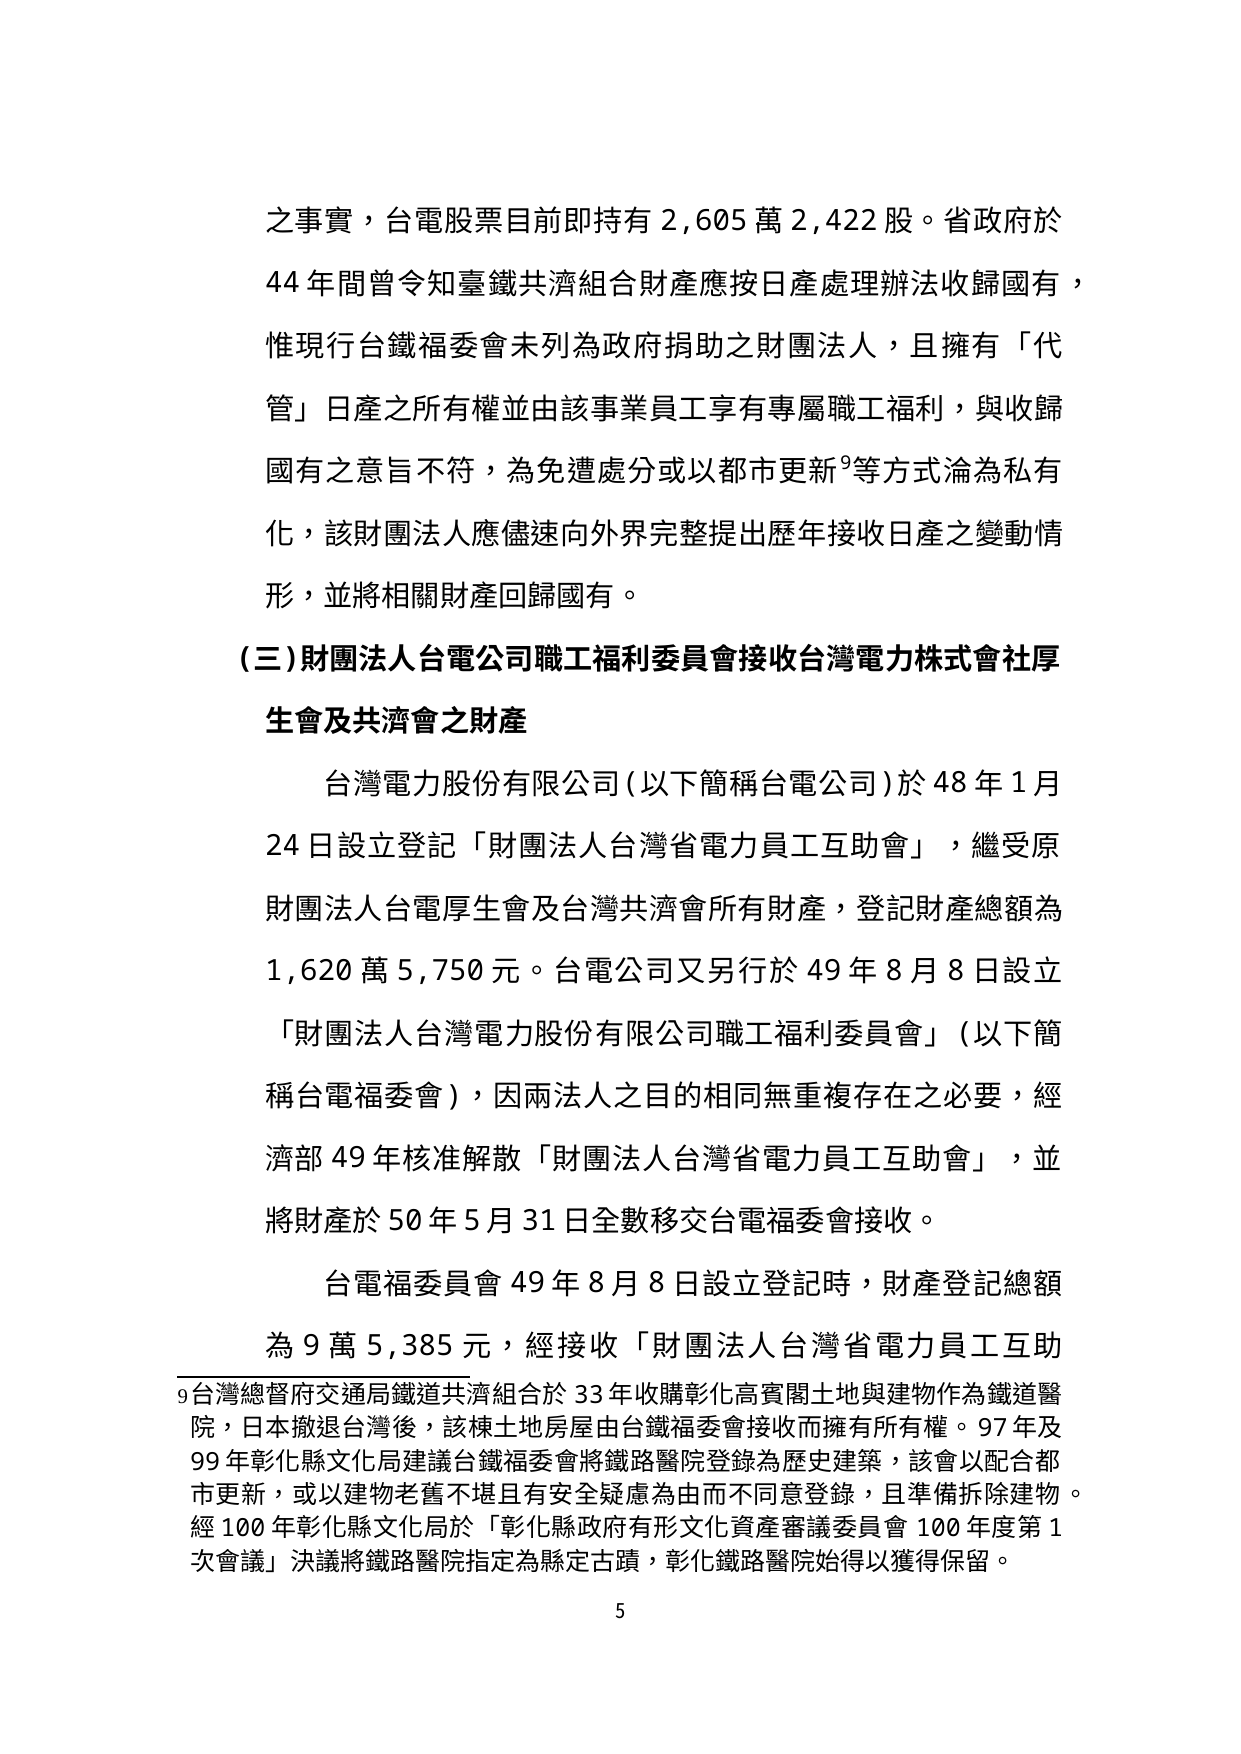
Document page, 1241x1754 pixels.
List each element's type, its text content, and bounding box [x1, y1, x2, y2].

text 台灣總督府交通局鐵道共濟組合於33年收購彰化高賓閣土地與建物作為鐵道醫院，日本撤退台灣後，該棟土地房屋由台鐵福委會接收而擁有所有權。97年及99年彰化縣文化局建議台鐵福委會將鐵路醫院登錄為歷史建築，該會以配合都市更新，或以建物老舊不堪且有安全疑慮為由而不同意登錄，且準備拆除建物。經100年彰化縣文化局於「彰化縣政府有形文化資產審議委員會100年度第1次會議」決議將鐵路醫院指定為縣定古蹟，彰化鐵路醫院始得以獲得保留。 [177, 1377, 1063, 1577]
text (三)財團法人台電公司職工福利委員會接收台灣電力株式會社厚生會及共濟會之財產 [236, 615, 1063, 740]
text 台電福委員會49年8月8日設立登記時，財產登記總額為9萬5,385元，經接收「財團法人台灣省電力員工互助 [265, 1240, 1063, 1365]
text 台灣電力股份有限公司(以下簡稱台電公司)於48年1月24日設立登記「財團法人台灣省電力員工互助會」，繼受原財團法人台電厚生會及台灣共濟會所有財產，登記財產總額為1,620萬5,750元。台電公司又另行於49年8月8日設立「財團法人台灣電力股份有限公司職工福利委員會」(以下簡稱台電福委會)，因兩法人之目的相同無重複存在之必要，經濟部49年核准解散「財團法人台灣省電力員工互助會」，並將財產於50年5月31日全數移交台電福委會接收。 [265, 740, 1063, 1240]
text 台鐵福委會雖拒絕提供本研究任何有關章程、財報及財產目錄等資料，惟根據上開資料來源顯示，接收龐大日產係不爭之事實，台電股票目前即持有2,605萬2,422股。省政府於44年間曾令知臺鐵共濟組合財產應按日產處理辦法收歸國有，惟現行台鐵福委會未列為政府捐助之財團法人，且擁有「代管」日產之所有權並由該事業員工享有專屬職工福利，與收歸國有之意旨不符，為免遭處分或以都市更新等方式淪為私有化，該財團法人應儘速向外界完整提出歷年接收日產之變動情形，並將相關財產回歸國有。 [265, 177, 1063, 615]
